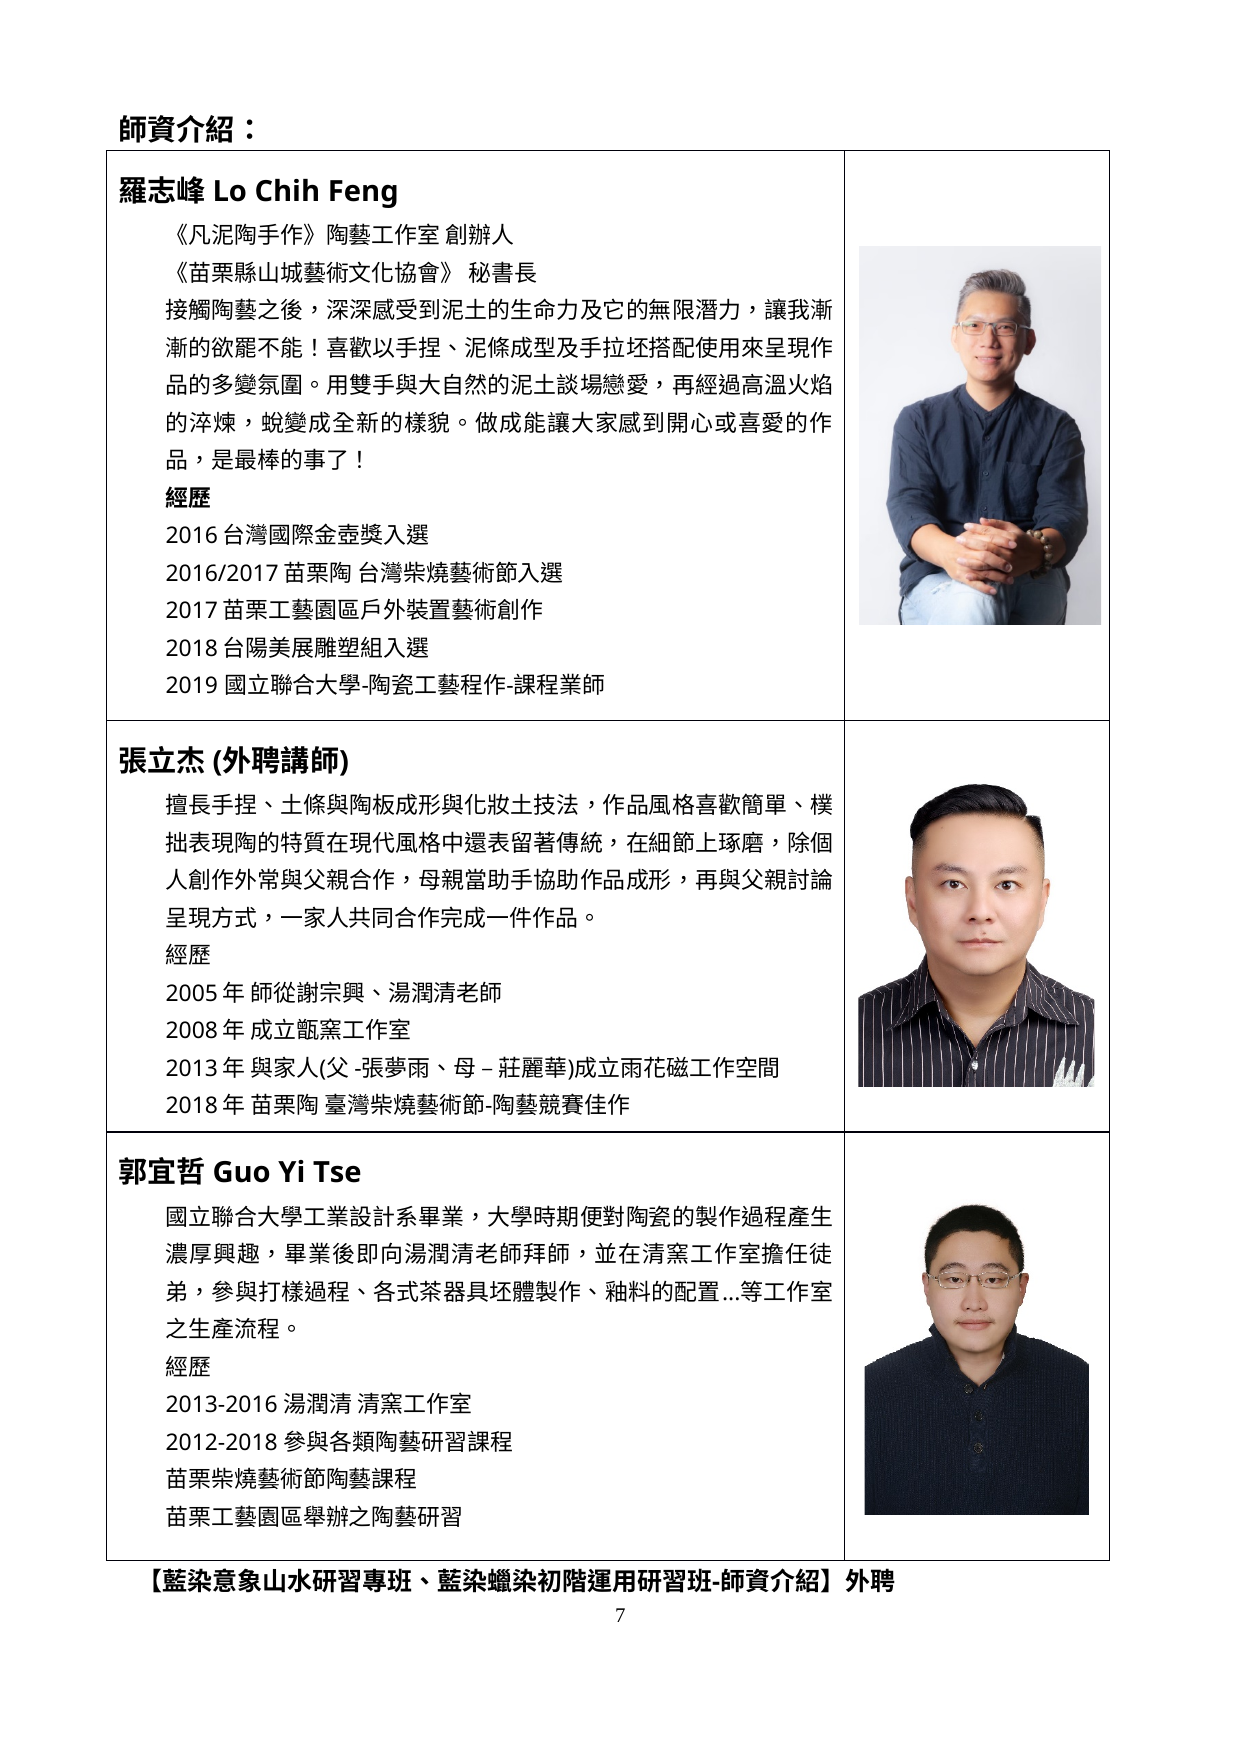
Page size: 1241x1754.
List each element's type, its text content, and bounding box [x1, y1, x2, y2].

table_cell [845, 1133, 1109, 1560]
table_cell 郭宜哲 Guo Yi Tse 國立聯合大學工業設計系畢業，大學時期便對陶瓷的製作過程產生濃厚興趣，畢業後即向湯潤清老師拜師，並在清窯工作室擔任徒弟，參與打樣過程、各式茶器具坯體製作、釉料的配置...等工作室之生產流程。 經歷 2013-2016 湯潤清 清窯工作室 2012-2018 參與各類陶藝研習課程 苗栗柴燒藝術節陶藝課程 苗栗工藝園區舉辦之陶藝研習 [107, 1133, 844, 1560]
picture [864, 1177, 1089, 1515]
table_cell [845, 721, 1109, 1131]
table_cell 張立杰 (外聘講師) 擅長手捏、土條與陶板成形與化妝土技法，作品風格喜歡簡單、樸拙表現陶的特質在現代風格中還表留著傳統，在細節上琢磨，除個人創作外常與父親合作，母親當助手協助作品成形，再與父親討論呈現方式，一家人共同合作完成一件作品。 經歷 2005年 師從謝宗興、湯潤清老師 2008年 成立甑窯工作室 2013年 與家人(父 -張夢雨、母 – 莊麗華)成立雨花磁工作空間 2018年 苗栗陶 臺灣柴燒藝術節-陶藝競賽佳作 [107, 721, 844, 1131]
table_header [845, 151, 1109, 720]
text 師資介紹： [118, 100, 1122, 150]
table_header 羅志峰 Lo Chih Feng 《凡泥陶手作》陶藝工作室 創辦人 《苗栗縣山城藝術文化協會》 秘書長 接觸陶藝之後，深深感受到泥土的生命力及它的無限潛力，讓我漸漸的欲罷不能！喜歡以手捏、泥條成型及手拉坯搭配使用來呈現作品的多變氛圍。用雙手與大自然的泥土談場戀愛，再經過高溫火焰的淬煉，蛻變成全新的樣貌。做成能讓大家感到開心或喜愛的作品，是最棒的事了！ 經歷 2016台灣國際金壺獎入選 2016/2017苗栗陶 台灣柴燒藝術節入選 2017苗栗工藝園區戶外裝置藝術創作 2018台陽美展雕塑組入選 2019 國立聯合大學-陶瓷工藝程作-課程業師 [107, 151, 844, 720]
picture [859, 246, 1102, 625]
picture [858, 766, 1095, 1087]
text 【藍染意象山水研習專班、藍染蠟染初階運用研習班-師資介紹】外聘 [118, 1561, 1122, 1597]
